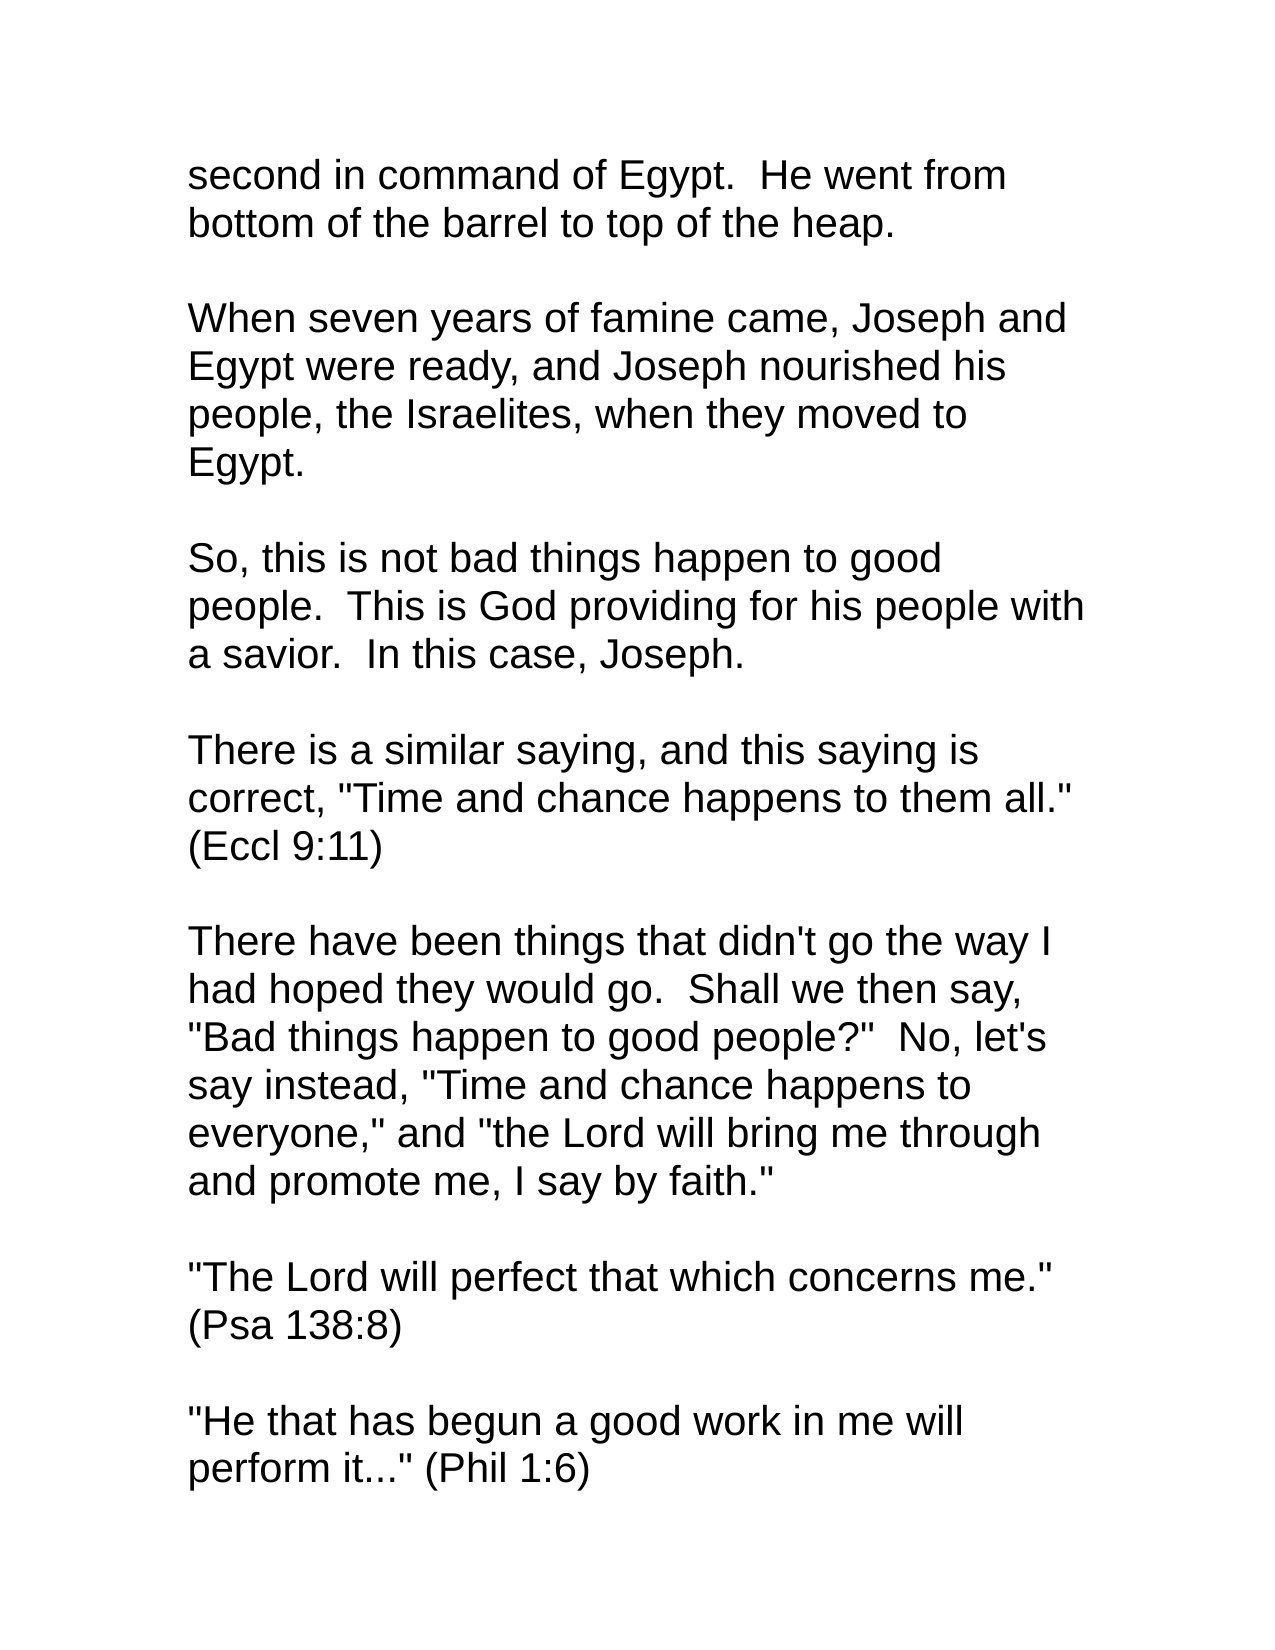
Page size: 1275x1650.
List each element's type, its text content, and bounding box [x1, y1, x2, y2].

text "The Lord will perfect that which concerns me." (Psa 138:8) [187, 1252, 1087, 1348]
text "He that has begun a good work in me will perform it..." (Phil 1:6) [187, 1396, 1087, 1492]
text second in command of Egypt. He went from bottom of the barrel to top of the heap. [187, 150, 1087, 246]
text When seven years of famine came, Joseph and Egypt were ready, and Joseph nourished his people, the Israelites, when they moved to Egypt. [187, 294, 1087, 485]
text There have been things that didn't go the way I had hoped they would go. Shall we then say, "Bad things happen to good people?" No, let's say instead, "Time and chance happens to everyone," and "the Lord will bring me through and promote me, I say by faith." [187, 917, 1087, 1204]
text So, this is not bad things happen to good people. This is God providing for his people with a savior. In this case, Joseph. [187, 533, 1087, 677]
text There is a similar saying, and this saying is correct, "Time and chance happens to them all." (Eccl 9:11) [187, 725, 1087, 869]
